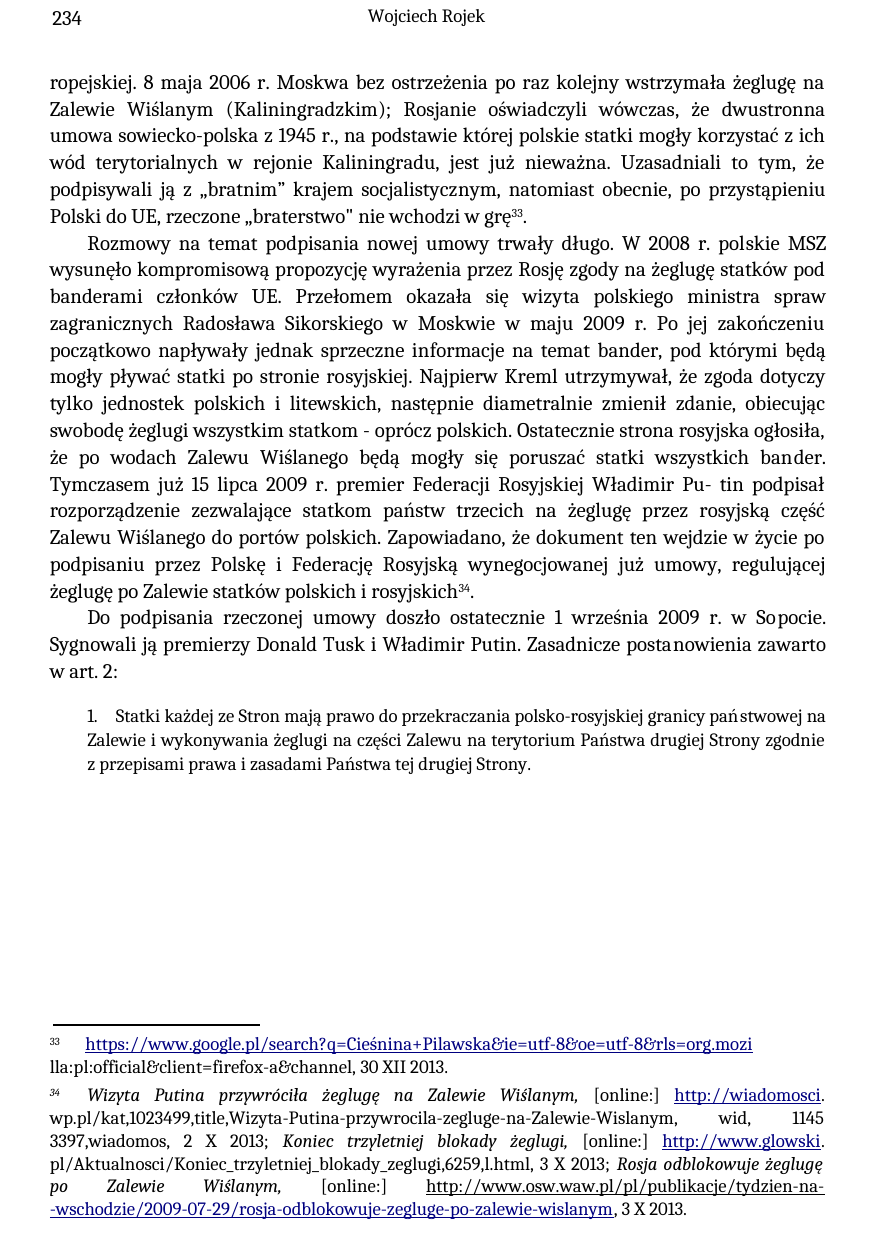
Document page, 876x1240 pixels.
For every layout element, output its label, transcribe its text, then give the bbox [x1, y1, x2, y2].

text Rozmowy na temat podpisania nowej umowy trwały długo. W 2008 r. pol­skie MSZ wysunęło kompromisową propozycję wyrażenia przez Rosję zgody na żeglugę statków pod banderami członków UE. Przełomem okazała się wizy­ta polskiego ministra spraw zagranicznych Radosława Sikorskiego w Moskwie w maju 2009 r. Po jej zakończeniu początkowo napływały jednak sprzeczne in­formacje na temat bander, pod którymi będą mogły pływać statki po stronie ro­syjskiej. Najpierw Kreml utrzymywał, że zgoda dotyczy tylko jednostek polskich i litewskich, następnie diametralnie zmienił zdanie, obiecując swobodę żeglugi wszystkim statkom - oprócz polskich. Ostatecznie strona rosyjska ogłosiła, że po wodach Zalewu Wiślanego będą mogły się poruszać statki wszystkich ban­der. Tymczasem już 15 lipca 2009 r. premier Federacji Rosyjskiej Władimir Pu- tin podpisał rozporządzenie zezwalające statkom państw trzecich na żeglugę przez rosyjską część Zalewu Wiślanego do portów polskich. Zapowiadano, że dokument ten wejdzie w życie po podpisaniu przez Polskę i Federację Rosyjską wynegocjowanej już umowy, regulującej żeglugę po Zalewie statków polskich i rosyjskich34. [49, 231, 826, 603]
text 234 [52, 6, 94, 30]
text 33 https://www.google.pl/search?q=Cieśnina+Pilawska&ie=utf-8&oe=utf-8&rls=org.mozi lla:pl:official&client=firefox-a&channel, 30 XII 2013. [49, 1034, 824, 1078]
text Do podpisania rzeczonej umowy doszło ostatecznie 1 września 2009 r. w So­pocie. Sygnowali ją premierzy Donald Tusk i Władimir Putin. Zasadnicze posta­nowienia zawarto w art. 2: [49, 606, 826, 683]
text 34 Wizyta Putina przywróciła żeglugę na Zalewie Wiślanym, [online:] http://wiadomosci. wp.pl/kat,1023499,title,Wizyta-Putina-przywrocila-zegluge-na-Zalewie-Wislanym, wid, 1145 3397,wiadomos, 2 X 2013; Koniec trzyletniej blokady żeglugi, [online:] http://www.glowski. pl/Aktualnosci/Koniec_trzyletniej_blokady_zeglugi,6259,l.html, 3 X 2013; Rosja odblokowuje żeglugę po Zalewie Wiślanym, [online:] http://www.osw.waw.pl/pl/publikacje/tydzien-na- -wschodzie/2009-07-29/rosja-odblokowuje-zegluge-po-zalewie-wislanym, 3 X 2013. [49, 1085, 824, 1220]
text Wojciech Rojek [368, 6, 509, 27]
text ropejskiej. 8 maja 2006 r. Moskwa bez ostrzeżenia po raz kolejny wstrzymała żeglugę na Zalewie Wiślanym (Kaliningradzkim); Rosjanie oświadczyli wówczas, że dwustronna umowa sowiecko-polska z 1945 r., na podstawie której polskie statki mogły korzystać z ich wód terytorialnych w rejonie Kaliningradu, jest już nieważna. Uzasadniali to tym, że podpisywali ją z „bratnim” krajem socjalistycz­nym, natomiast obecnie, po przystąpieniu Polski do UE, rzeczone „braterstwo" nie wchodzi w grę33. [49, 71, 826, 228]
list Statki każdej ze Stron mają prawo do przekraczania polsko-rosyjskiej granicy pań­stwowej na Zalewie i wykonywania żeglugi na części Zalewu na terytorium Państwa drugiej Strony zgodnie z przepisami prawa i zasadami Państwa tej drugiej Strony. [87, 705, 826, 775]
